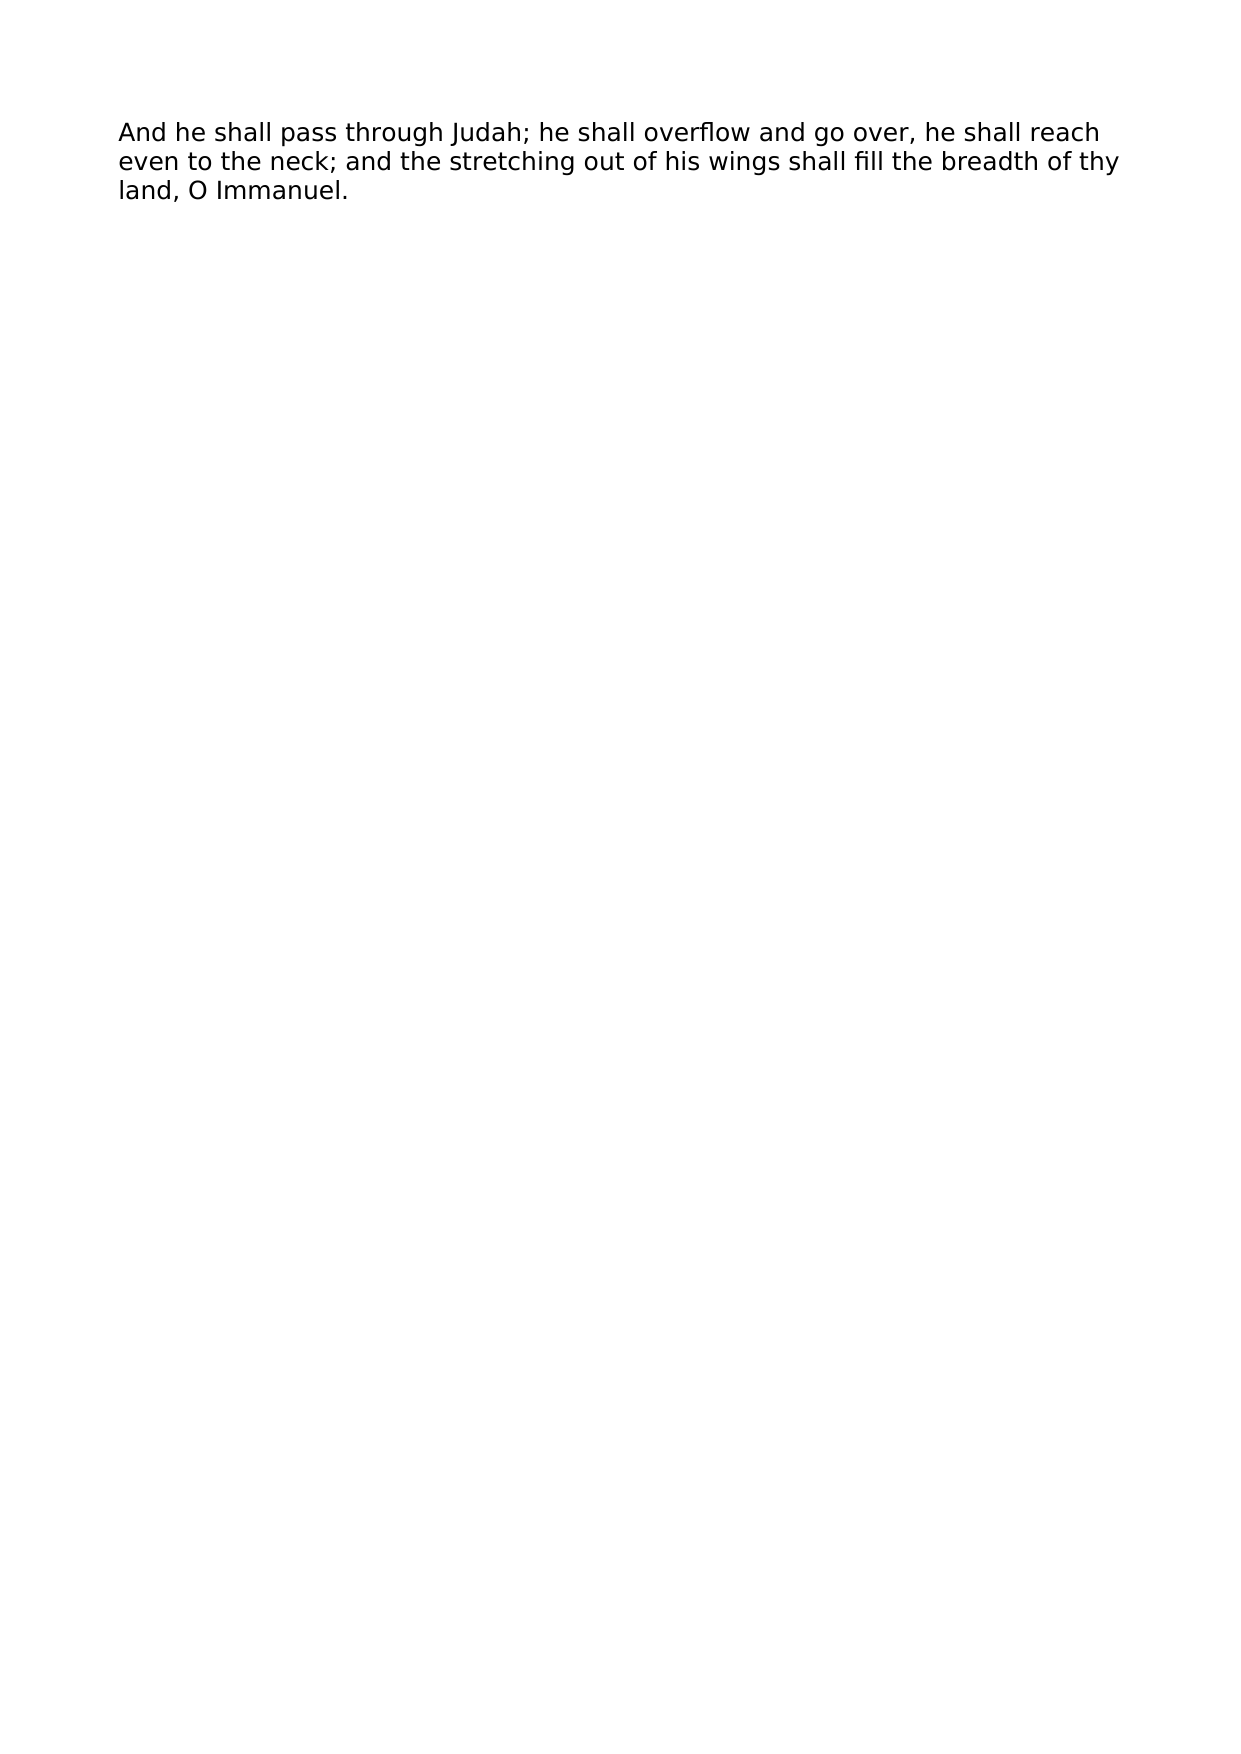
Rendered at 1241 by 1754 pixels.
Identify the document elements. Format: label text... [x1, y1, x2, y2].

text And he shall pass through Judah; he shall overflow and go over, he shall reach even to the neck; and the stretching out of his wings shall fill the breadth of thy land, O Immanuel. [118, 118, 1122, 206]
